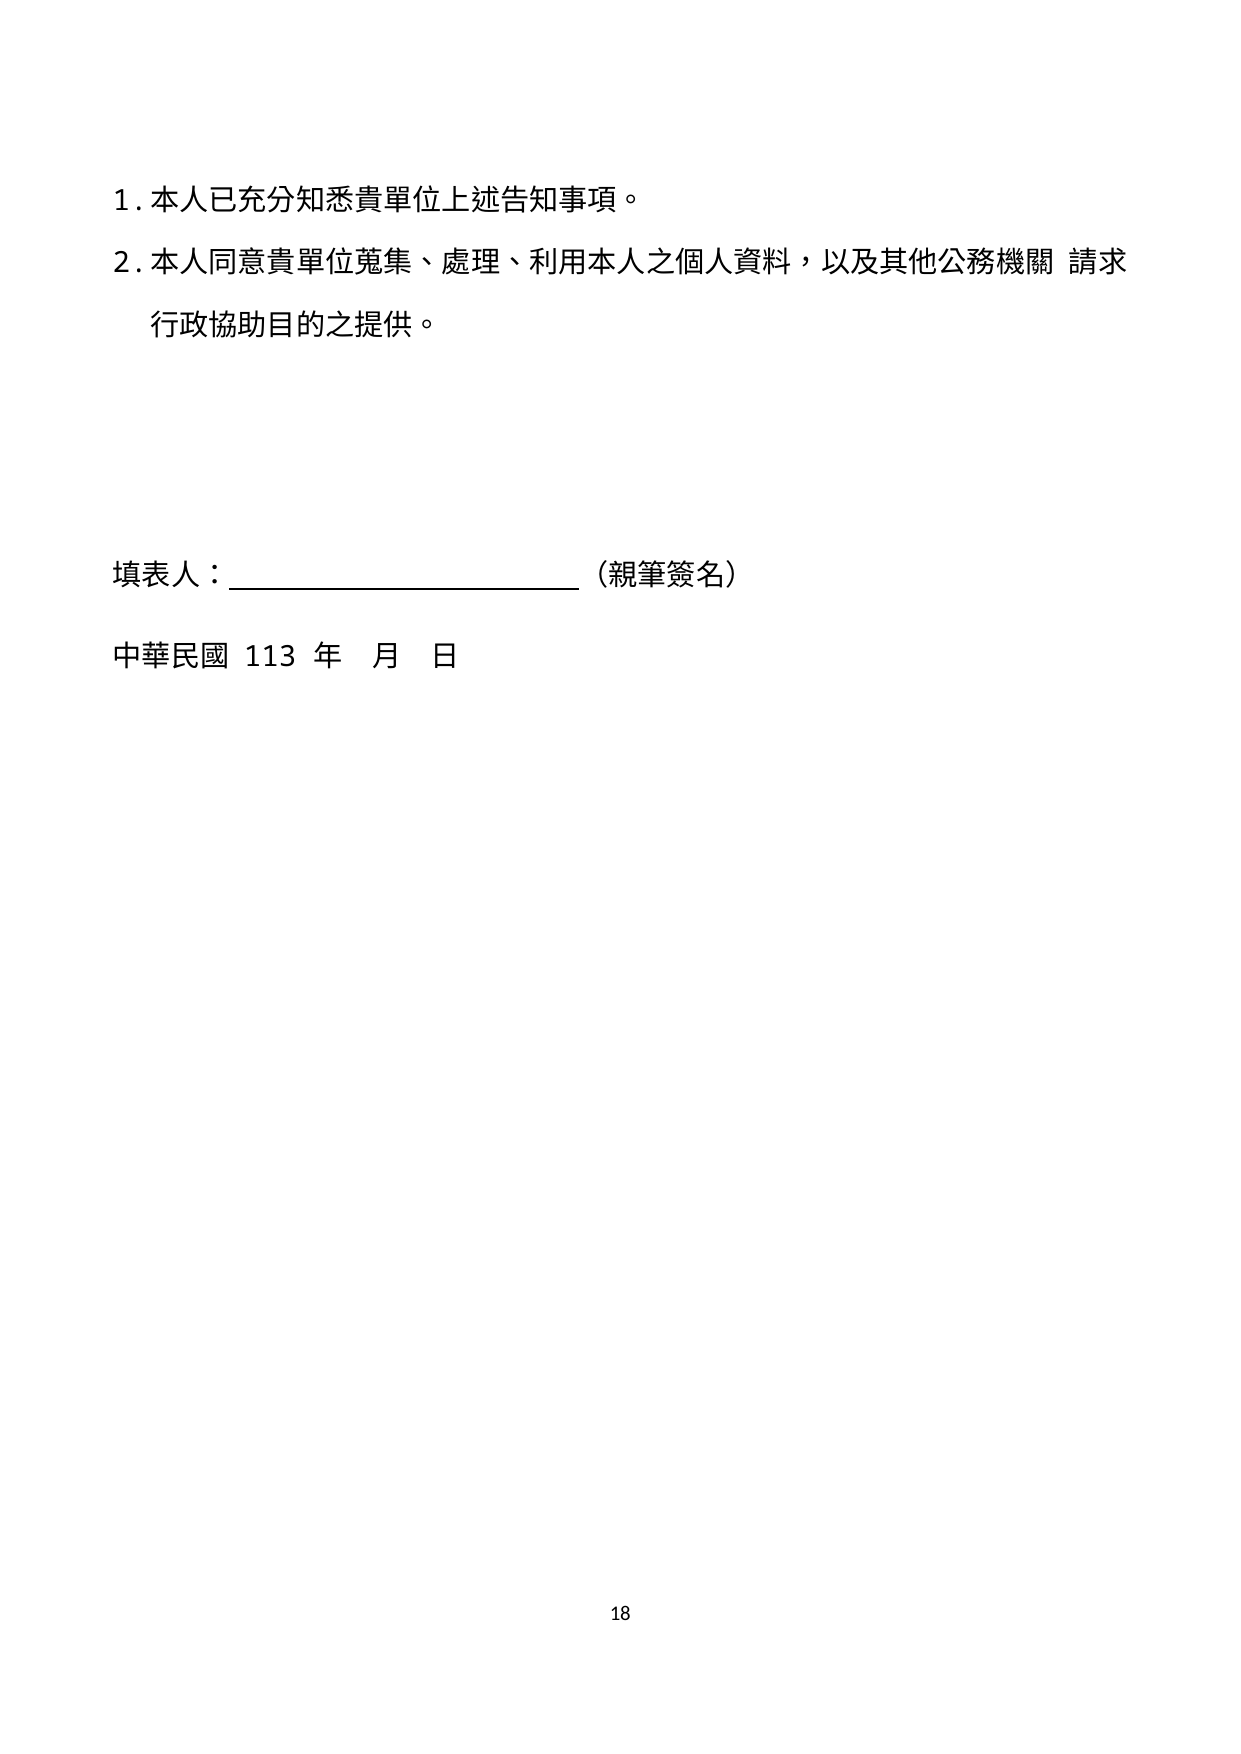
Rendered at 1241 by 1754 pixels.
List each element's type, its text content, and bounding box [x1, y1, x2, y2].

list 本人已充分知悉貴單位上述告知事項。 [112, 156, 1128, 219]
list 本人同意貴單位蒐集、處理、利用本人之個人資料，以及其他公務機關 請求行政協助目的之提供。 [112, 219, 1128, 344]
text 中華民國 113 年 月 日 [112, 612, 1128, 675]
text 填表人： （親筆簽名） [112, 531, 1128, 594]
